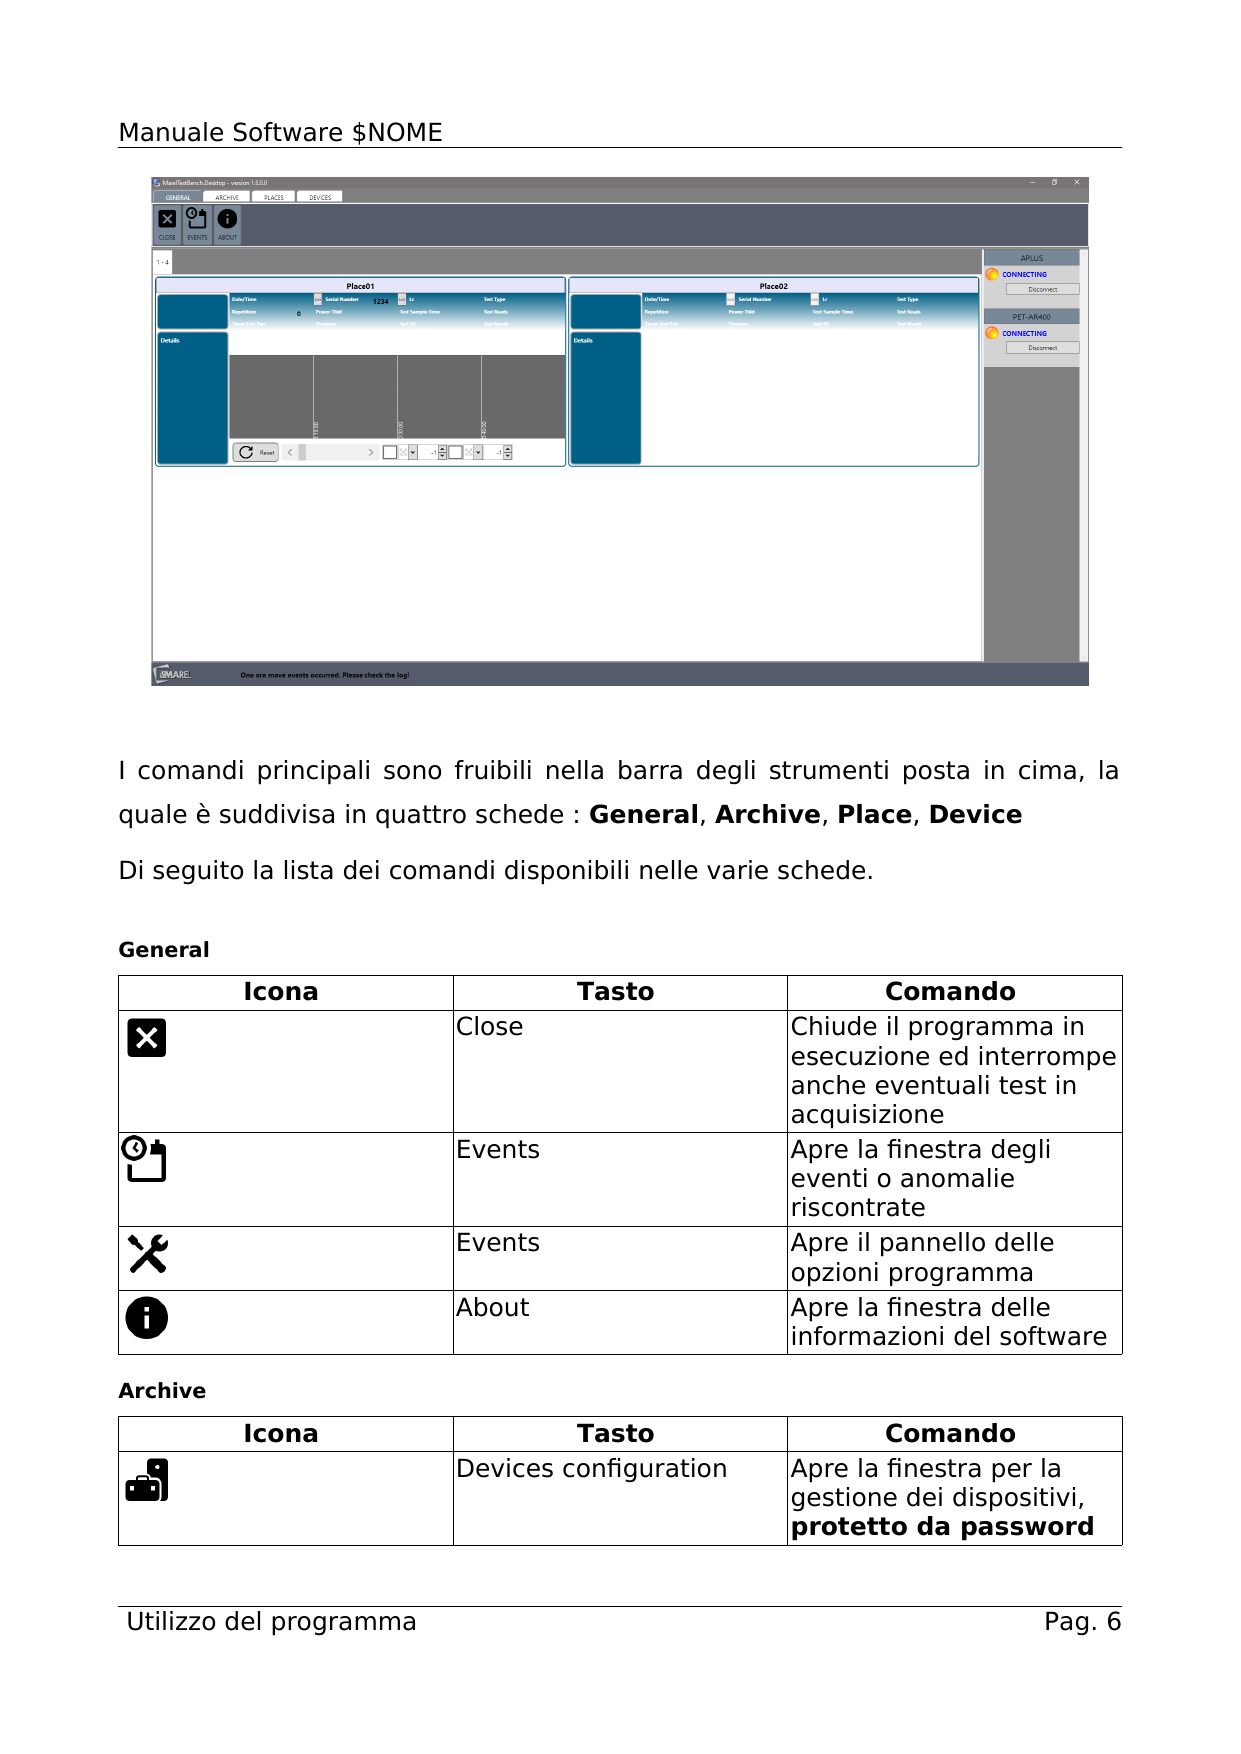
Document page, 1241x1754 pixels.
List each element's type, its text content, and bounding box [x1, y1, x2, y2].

table_cell Events [454, 1227, 787, 1290]
table_cell Apre la finestra per la gestione dei dispositivi, protetto da password [788, 1452, 1122, 1544]
picture [121, 1135, 172, 1186]
table_header Icona [119, 1417, 453, 1451]
table_cell Events [454, 1133, 787, 1226]
subtitle Archive [118, 1379, 1122, 1403]
subtitle General [118, 938, 1122, 962]
table_cell Apre il pannello delle opzioni programma [788, 1227, 1122, 1290]
table_cell Chiude il programma in esecuzione ed interrompe anche eventuali test in acquisizione [788, 1011, 1122, 1132]
picture [121, 1228, 172, 1279]
text I comandi principali sono fruibili nella barra degli strumenti posta in cima, la quale è suddivisa in quattro schede : General, Archive, Place, Device [118, 756, 1122, 829]
picture [121, 1454, 172, 1505]
table_cell [119, 1011, 453, 1132]
table_cell About [454, 1291, 787, 1354]
table_header Tasto [454, 976, 787, 1009]
table_header Icona [119, 976, 453, 1009]
table_cell Apre la finestra degli eventi o anomalie riscontrate [788, 1133, 1122, 1226]
table_header Tasto [454, 1417, 787, 1451]
table_cell [119, 1133, 453, 1226]
table_cell [119, 1227, 453, 1290]
picture [121, 1292, 172, 1343]
picture [151, 177, 1089, 686]
picture [121, 1012, 172, 1063]
text Di seguito la lista dei comandi disponibili nelle varie schede. [118, 856, 1122, 886]
table_cell [119, 1452, 453, 1544]
table_header Comando [788, 976, 1122, 1009]
table_cell Apre la finestra delle informazioni del software [788, 1291, 1122, 1354]
table_cell [119, 1291, 453, 1354]
table_header Comando [788, 1417, 1122, 1451]
table_cell Close [454, 1011, 787, 1132]
table_cell Devices configuration [454, 1452, 787, 1544]
